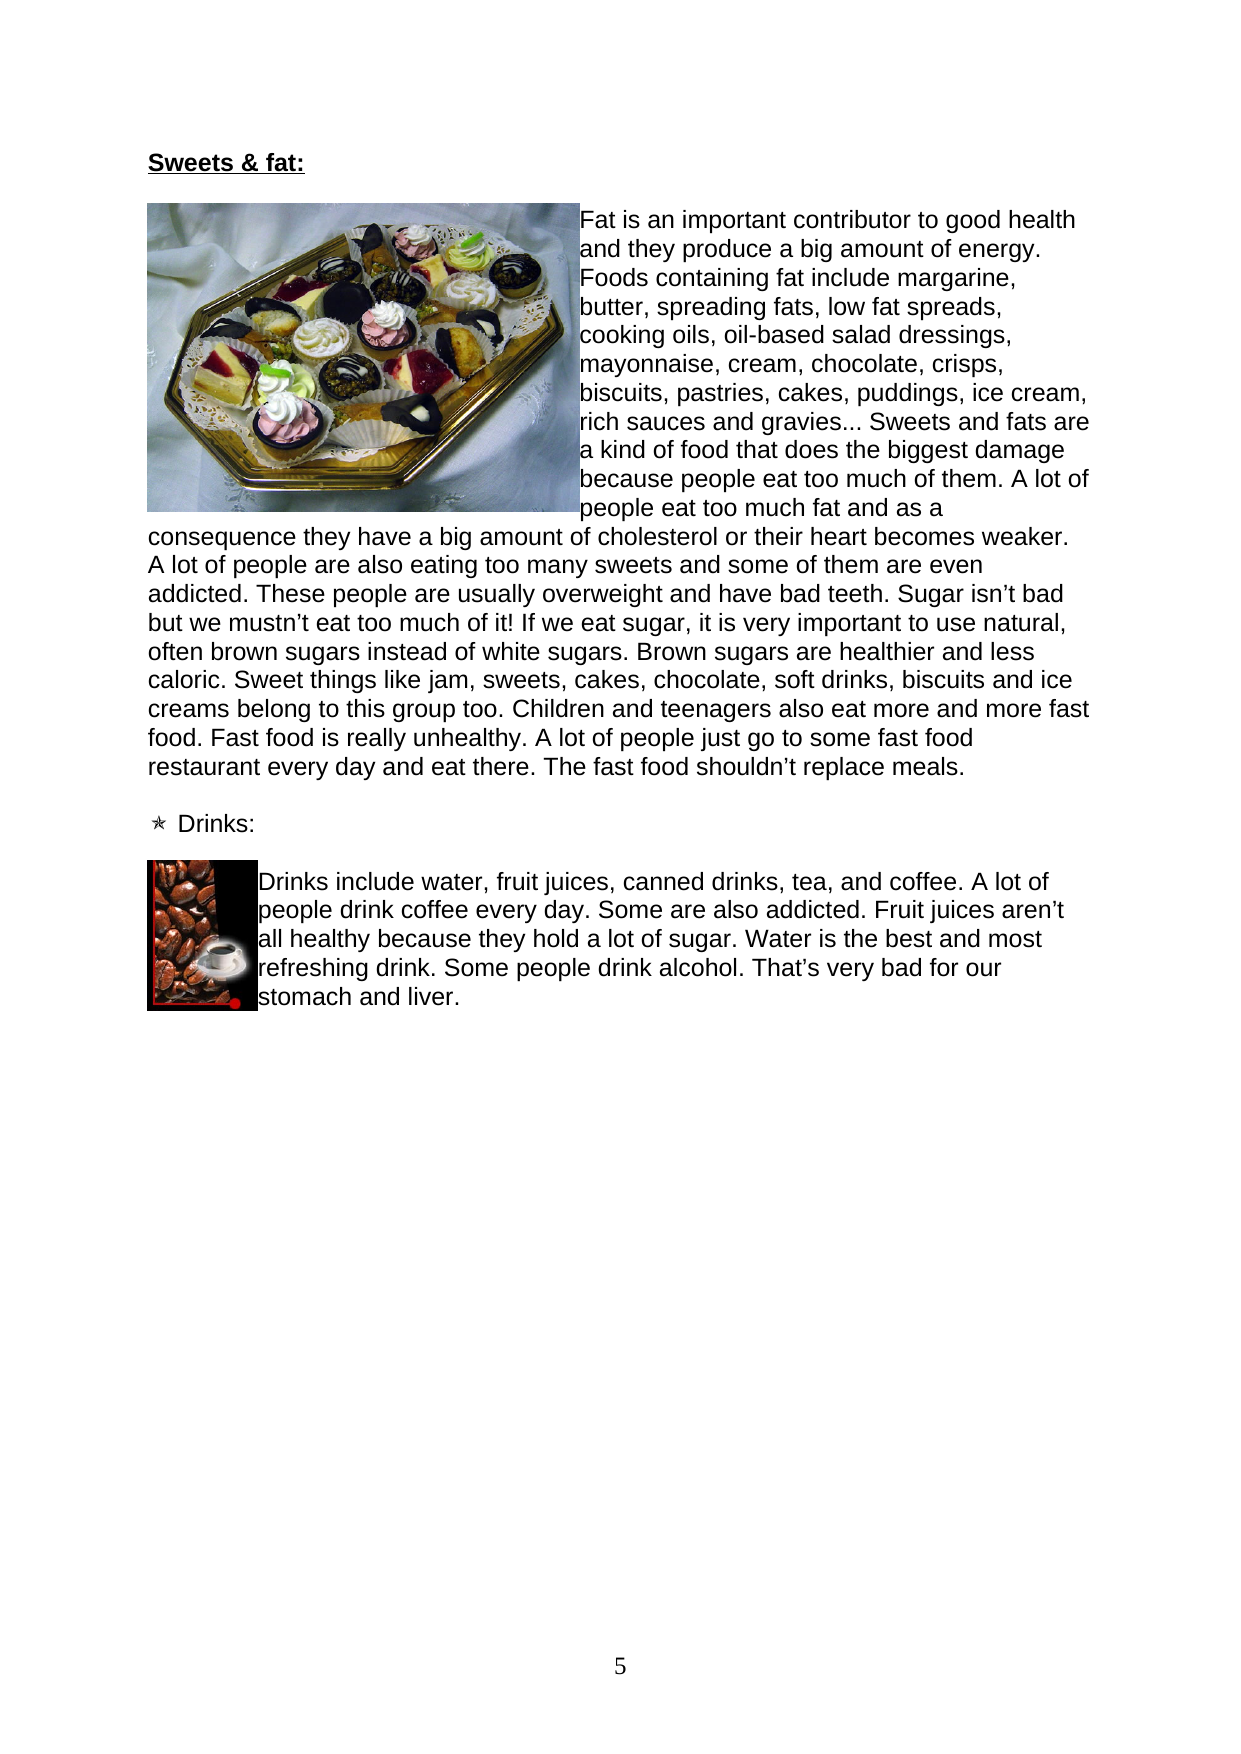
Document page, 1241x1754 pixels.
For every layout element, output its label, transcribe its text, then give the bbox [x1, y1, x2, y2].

picture [147, 860, 258, 1011]
text Sweets & fat: [148, 148, 1092, 176]
text Drinks include water, fruit juices, canned drinks, tea, and coffee. A lot of people drink coffee every day. Some are also addicted. Fruit juices aren’t all healthy because they hold a lot of sugar. Water is the best and most refreshing drink. Some people drink alcohol. That’s very bad for our stomach and liver. [258, 867, 1092, 1010]
text Fat is an important contributor to good health and they produce a big amount of energy. Foods containing fat include margarine, butter, spreading fats, low fat spreads, cooking oils, oil-based salad dressings, mayonnaise, cream, chocolate, crisps, biscuits, pastries, cakes, puddings, ice cream, rich sauces and gravies... Sweets and fats are a kind of food that does the biggest damage because people eat too much of them. A lot of people eat too much fat and as a consequence they have a big amount of cholesterol or their heart becomes weaker. A lot of people are also eating too many sweets and some of them are even addicted. These people are usually overweight and have bad teeth. Sugar isn’t bad but we mustn’t eat too much of it! If we eat sugar, it is very important to use natural, often brown sugars instead of white sugars. Brown sugars are healthier and less caloric. Sweet things like jam, sweets, cakes, chocolate, soft drinks, biscuits and ice creams belong to this group too. Children and teenagers also eat more and more fast food. Fast food is really unhealthy. A lot of people just go to some fast food restaurant every day and eat there. The fast food shouldn’t replace meals. [148, 205, 1092, 780]
text  Drinks: [148, 809, 1092, 838]
picture [147, 203, 580, 512]
